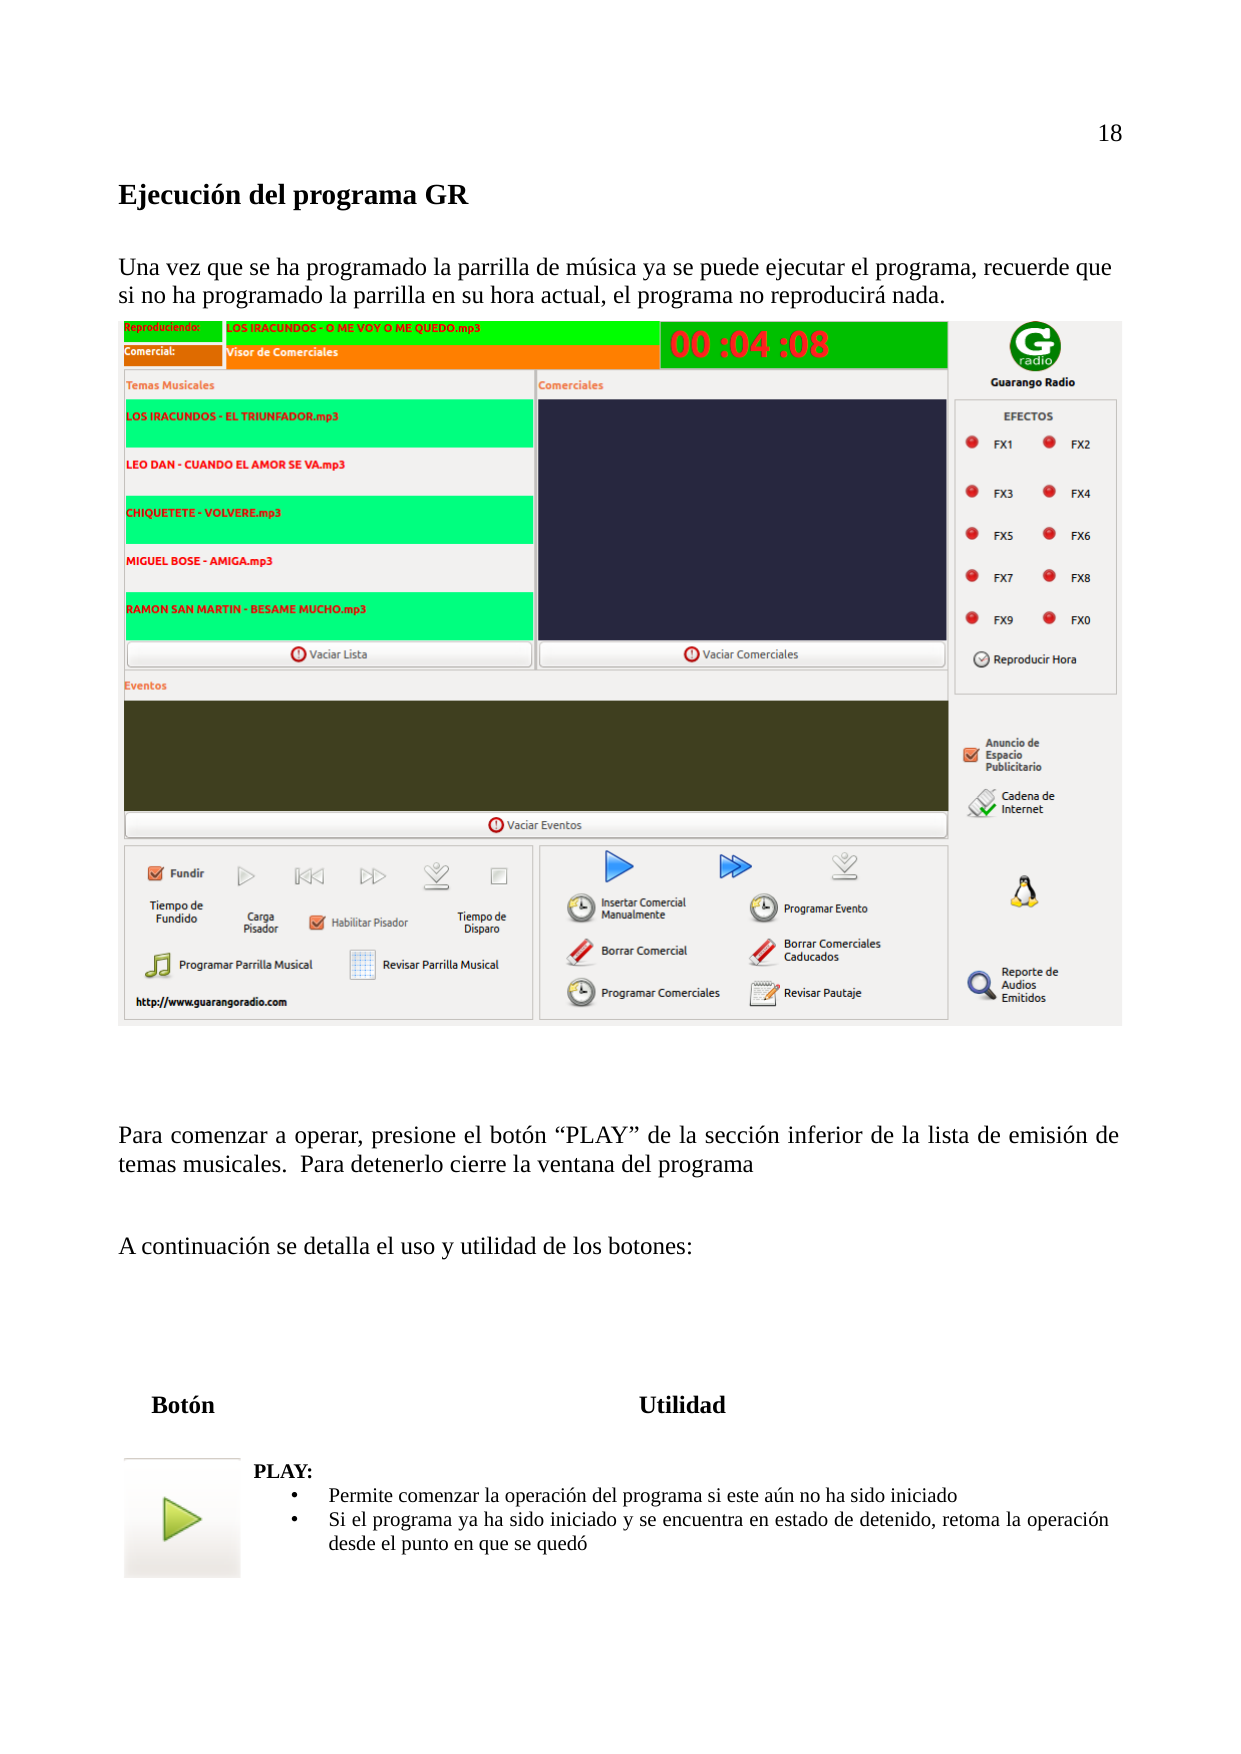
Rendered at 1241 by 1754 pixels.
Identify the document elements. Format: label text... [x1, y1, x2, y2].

table_cell PLAY: Permite comenzar la operación del programa si este aún no ha sido iniciado Si el programa ya ha sido iniciado y se encuentra en estado de detenido, retoma la operación desde el punto en que se quedó [248, 1453, 1117, 1585]
table_header Botón [118, 1355, 248, 1453]
picture [123, 1458, 241, 1578]
text Una vez que se ha programado la parrilla de música ya se puede ejecutar el programa, recuerde que si no ha programado la parrilla en su hora actual, el programa no reproducirá nada. [118, 252, 1122, 309]
text Para comenzar a operar, presione el botón “PLAY” de la sección inferior de la lista de emisión de temas musicales. Para detenerlo cierre la ventana del programa [118, 1120, 1122, 1178]
subtitle Ejecución del programa GR [118, 177, 1122, 211]
table_cell [118, 1453, 248, 1585]
table_header Utilidad [248, 1355, 1117, 1453]
picture [118, 321, 1123, 1026]
text A continuación se detalla el uso y utilidad de los botones: [118, 1231, 1122, 1260]
